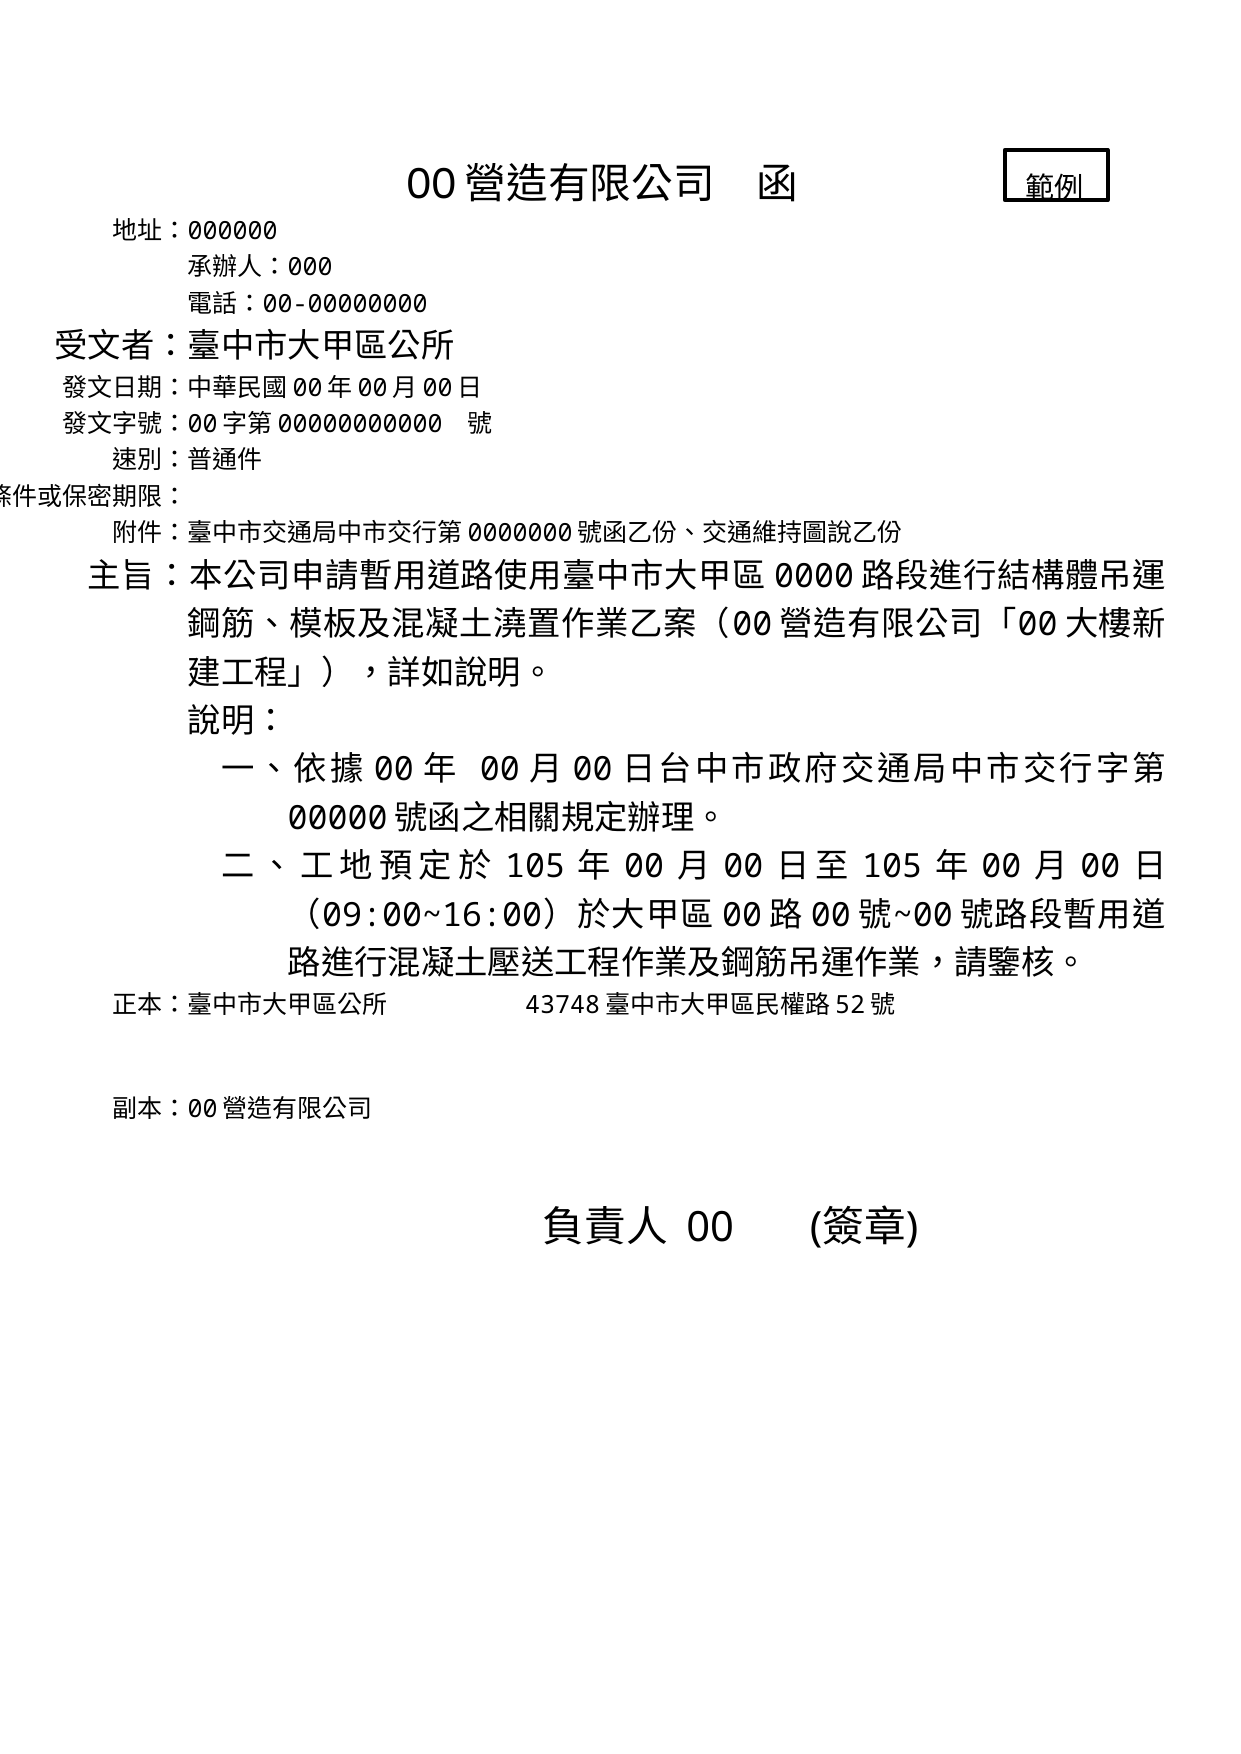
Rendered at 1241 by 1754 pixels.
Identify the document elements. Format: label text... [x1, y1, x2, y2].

text 承辦人：000 [187, 247, 1167, 283]
text 說明： [187, 694, 1167, 742]
text 地址：000000 [112, 211, 1167, 247]
text 正本：臺中市大甲區公所 43748臺中市大甲區民權路52號 [112, 984, 1167, 1020]
text 一、依據00年 00月00日台中市政府交通局中市交行字第00000號函之相關規定辦理。 [221, 742, 1167, 839]
text 發文字號：00字第00000000000 號 [62, 404, 1167, 440]
text 受文者：臺中市大甲區公所 [54, 319, 1167, 367]
text OO營造有限公司 函 範例 [187, 150, 1083, 211]
text 電話：00-00000000 [187, 283, 1167, 319]
text 副本：00營造有限公司 [112, 1088, 1167, 1125]
text 二、工地預定於105年00月00日至105年00月00日（09:00~16:00）於大甲區00路00號~00號路段暫用道路進行混凝土壓送工程作業及鋼筋吊運作業，請鑒核。 [221, 839, 1167, 984]
text 速別：普通件 [112, 440, 1167, 476]
text 附件：臺中市交通局中市交行第0000000號函乙份、交通維持圖說乙份 [112, 512, 1167, 549]
text 密等及解密條件或保密期限： [0, 476, 1167, 512]
text 主旨：本公司申請暫用道路使用臺中市大甲區0000路段進行結構體吊運鋼筋、模板及混凝土澆置作業乙案（00營造有限公司「00大樓新建工程」），詳如說明。 [87, 549, 1167, 694]
text 發文日期：中華民國00年00月00日 [62, 367, 1167, 404]
text 負責人 00 (簽章) [62, 1193, 1167, 1253]
